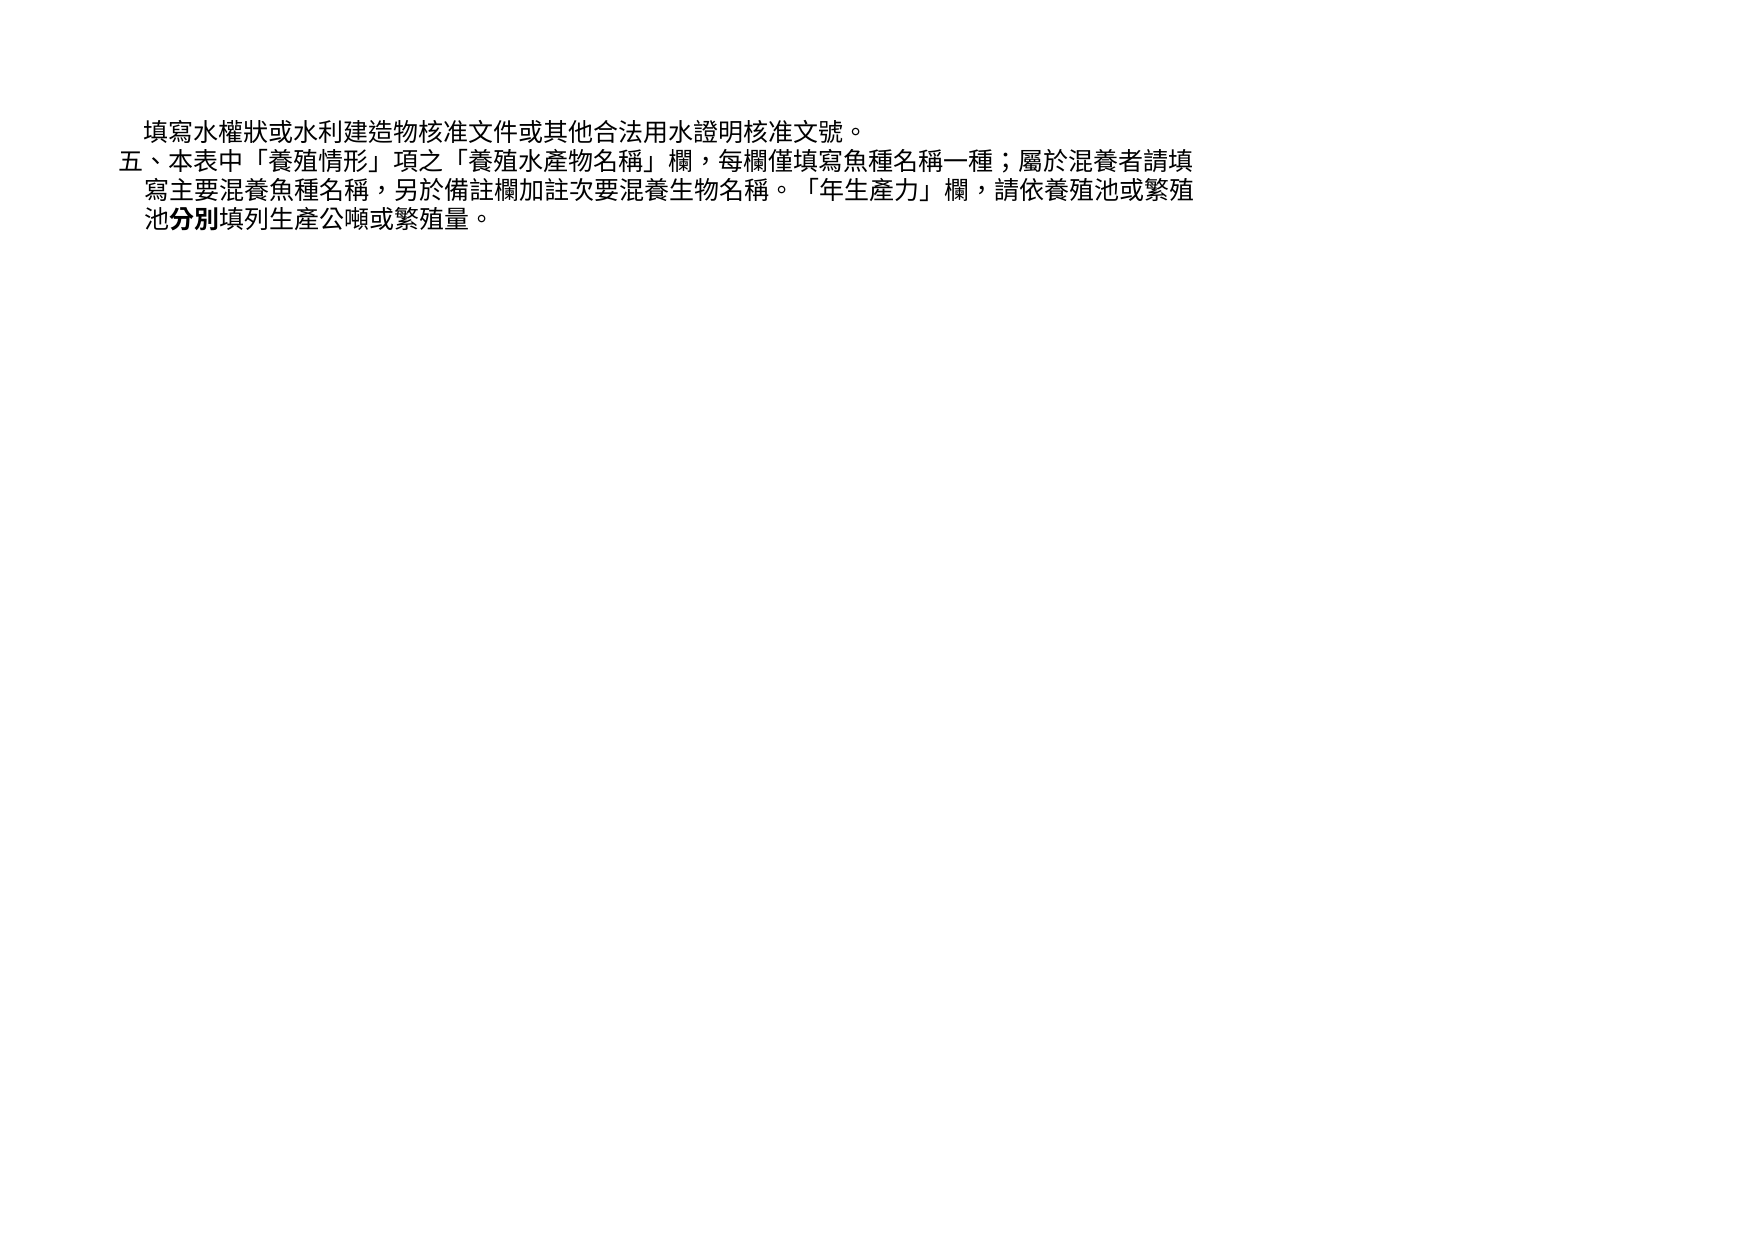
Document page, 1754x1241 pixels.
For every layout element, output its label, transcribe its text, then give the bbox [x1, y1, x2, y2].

text 寫主要混養魚種名稱，另於備註欄加註次要混養生物名稱。「年生產力」欄，請依養殖池或繁殖 [118, 176, 1636, 206]
text 五、本表中「養殖情形」項之「養殖水產物名稱」欄，每欄僅填寫魚種名稱一種；屬於混養者請填 [118, 147, 1636, 176]
text 池分別填列生產公噸或繁殖量。 [118, 206, 1636, 235]
text 填寫水權狀或水利建造物核准文件或其他合法用水證明核准文號。 [118, 118, 1636, 147]
